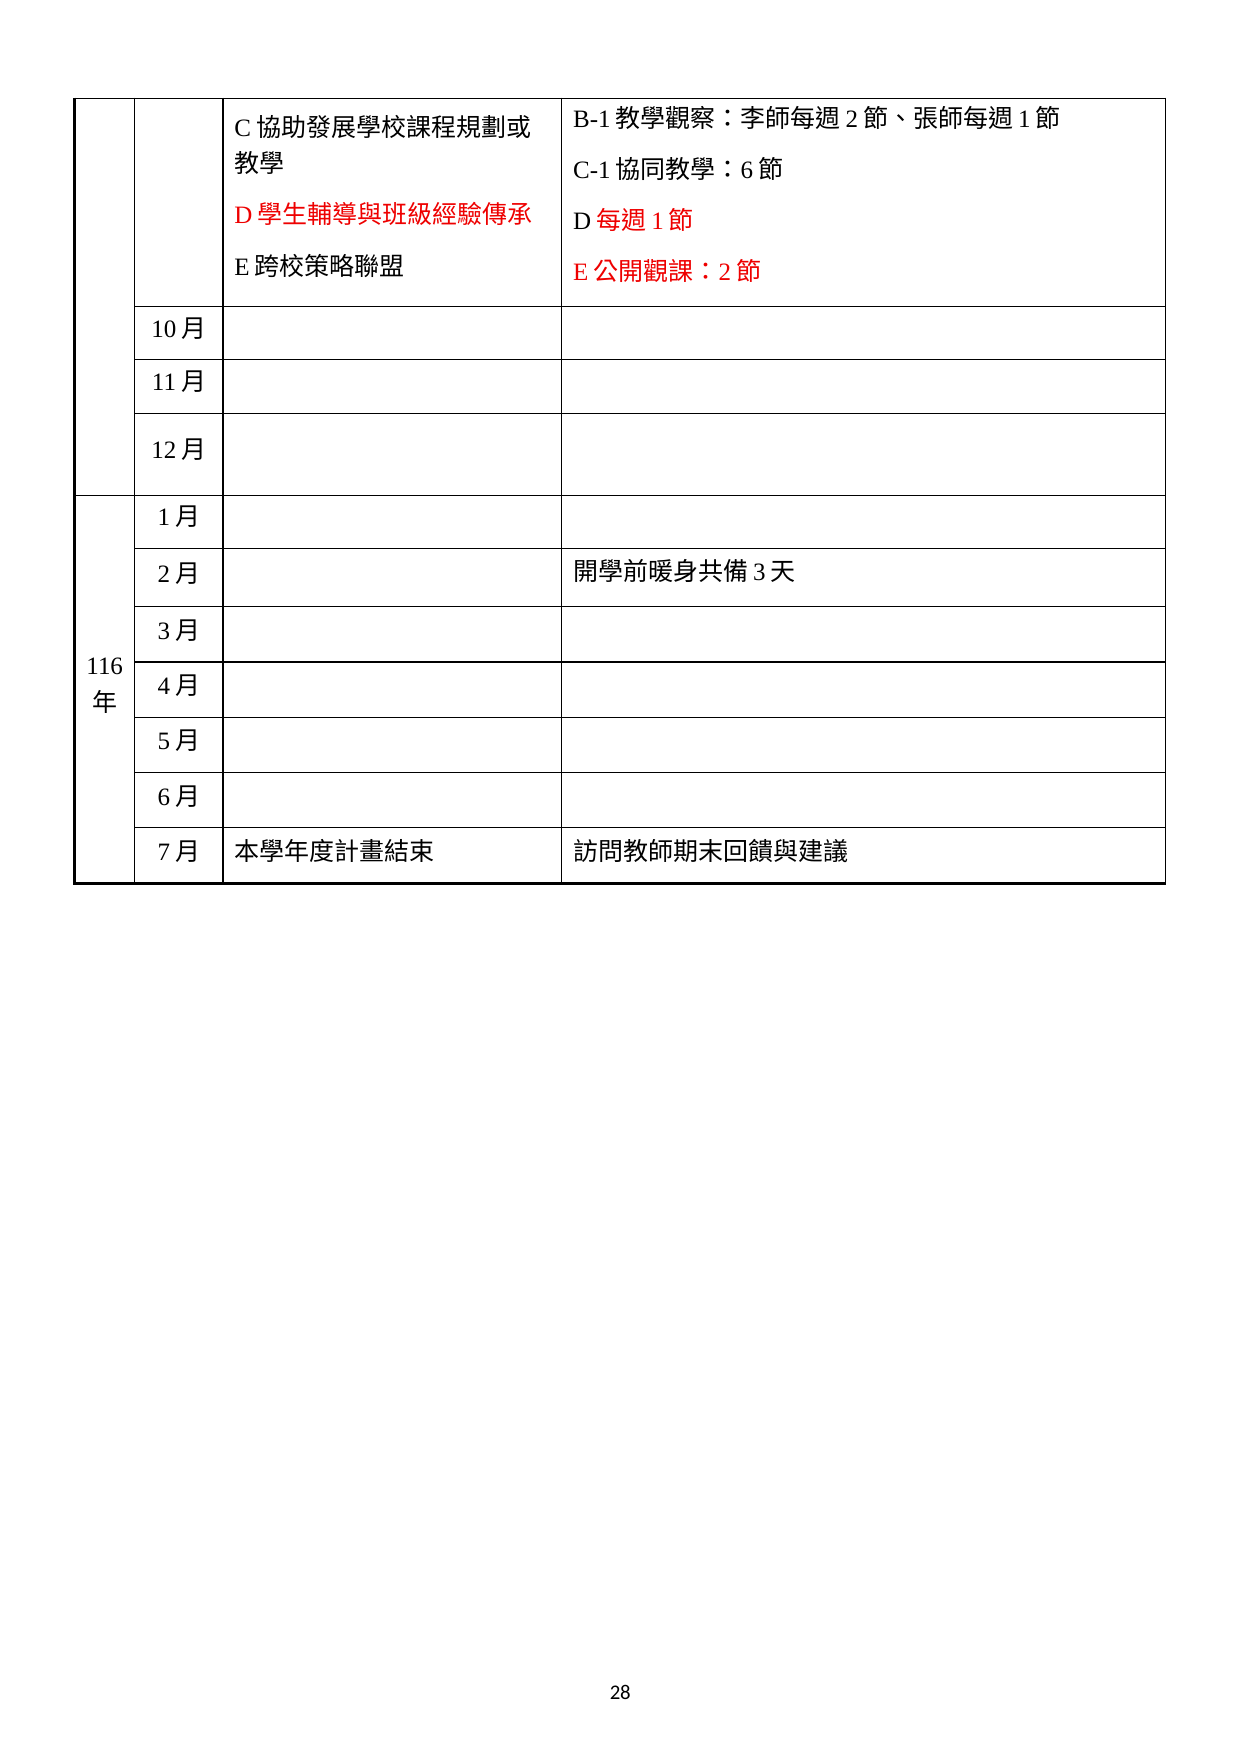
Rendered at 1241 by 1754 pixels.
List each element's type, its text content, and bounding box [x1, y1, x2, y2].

table_cell [562, 360, 1165, 412]
table_cell [224, 496, 561, 548]
table_cell [224, 718, 561, 772]
table_cell 2月 [135, 549, 222, 606]
table_cell [562, 773, 1165, 827]
table_cell [224, 773, 561, 827]
table_cell 11月 [135, 360, 222, 412]
table_cell 本學年度計畫結束 [224, 828, 561, 882]
table_cell [562, 307, 1165, 359]
table_cell 116年 [76, 496, 134, 882]
table_cell 6月 [135, 773, 222, 827]
table_cell 5月 [135, 718, 222, 772]
table_cell [562, 663, 1165, 717]
table_cell 1月 [135, 496, 222, 548]
table_cell C協助發展學校課程規劃或教學 D學生輔導與班級經驗傳承 E跨校策略聯盟 [224, 99, 561, 306]
table_cell B-1教學觀察：李師每週2節、張師每週1節 C-1協同教學：6節 D每週1節 E公開觀課：2節 [562, 99, 1165, 306]
table_cell 3月 [135, 607, 222, 661]
table_cell [562, 414, 1165, 495]
table_cell [224, 414, 561, 495]
table_cell 7月 [135, 828, 222, 882]
table_cell [562, 718, 1165, 772]
table_cell [224, 307, 561, 359]
table_cell 10月 [135, 307, 222, 359]
table_cell [562, 496, 1165, 548]
table_cell 4月 [135, 663, 222, 717]
table_cell 12月 [135, 414, 222, 495]
table_cell 開學前暖身共備3天 [562, 549, 1165, 606]
table_cell 訪問教師期末回饋與建議 [562, 828, 1165, 882]
table_cell [135, 99, 222, 306]
table_cell [562, 607, 1165, 661]
table_cell [224, 663, 561, 717]
table_cell [224, 607, 561, 661]
table_cell [224, 549, 561, 606]
table_cell [224, 360, 561, 412]
